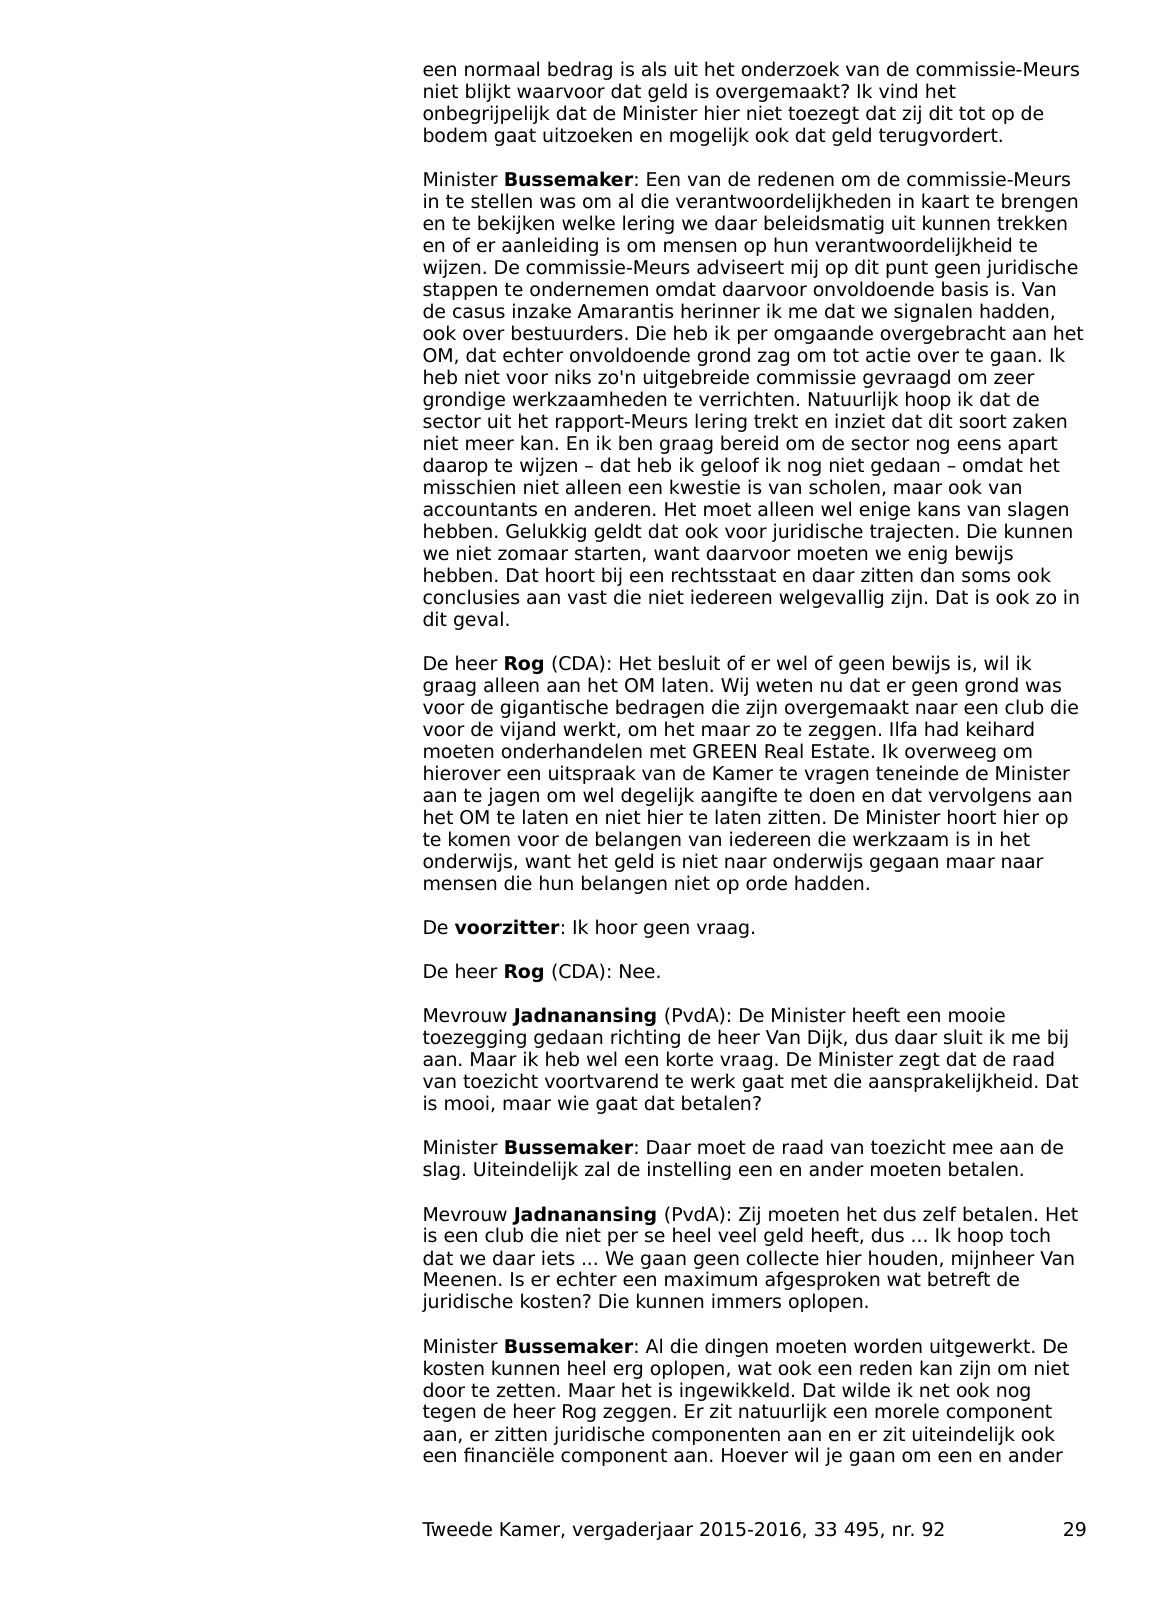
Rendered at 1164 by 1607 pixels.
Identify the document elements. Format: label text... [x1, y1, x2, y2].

text De voorzitter: Ik hoor geen vraag. [422, 917, 1087, 939]
text Mevrouw Jadnanansing (PvdA): De Minister heeft een mooie toezegging gedaan richting de heer Van Dijk, dus daar sluit ik me bij aan. Maar ik heb wel een korte vraag. De Minister zegt dat de raad van toezicht voortvarend te werk gaat met die aansprakelijkheid. Dat is mooi, maar wie gaat dat betalen? [422, 1005, 1087, 1115]
text een normaal bedrag is als uit het onderzoek van de commissie-Meurs niet blijkt waarvoor dat geld is overgemaakt? Ik vind het onbegrijpelijk dat de Minister hier niet toezegt dat zij dit tot op de bodem gaat uitzoeken en mogelijk ook dat geld terugvordert. [422, 59, 1087, 147]
text Mevrouw Jadnanansing (PvdA): Zij moeten het dus zelf betalen. Het is een club die niet per se heel veel geld heeft, dus ... Ik hoop toch dat we daar iets ... We gaan geen collecte hier houden, mijnheer Van Meenen. Is er echter een maximum afgesproken wat betreft de juridische kosten? Die kunnen immers oplopen. [422, 1203, 1087, 1313]
text De heer Rog (CDA): Nee. [422, 961, 1087, 983]
text Minister Bussemaker: Daar moet de raad van toezicht mee aan de slag. Uiteindelijk zal de instelling een en ander moeten betalen. [422, 1137, 1087, 1181]
text Minister Bussemaker: Al die dingen moeten worden uitgewerkt. De kosten kunnen heel erg oplopen, wat ook een reden kan zijn om niet door te zetten. Maar het is ingewikkeld. Dat wilde ik net ook nog tegen de heer Rog zeggen. Er zit natuurlijk een morele component aan, er zitten juridische componenten aan en er zit uiteindelijk ook een financiële component aan. Hoever wil je gaan om een en ander [422, 1336, 1087, 1467]
text Minister Bussemaker: Een van de redenen om de commissie-Meurs in te stellen was om al die verantwoordelijkheden in kaart te brengen en te bekijken welke lering we daar beleidsmatig uit kunnen trekken en of er aanleiding is om mensen op hun verantwoordelijkheid te wijzen. De commissie-Meurs adviseert mij op dit punt geen juridische stappen te ondernemen omdat daarvoor onvoldoende basis is. Van de casus inzake Amarantis herinner ik me dat we signalen hadden, ook over bestuurders. Die heb ik per omgaande overgebracht aan het OM, dat echter onvoldoende grond zag om tot actie over te gaan. Ik heb niet voor niks zo'n uitgebreide commissie gevraagd om zeer grondige werkzaamheden te verrichten. Natuurlijk hoop ik dat de sector uit het rapport-Meurs lering trekt en inziet dat dit soort zaken niet meer kan. En ik ben graag bereid om de sector nog eens apart daarop te wijzen – dat heb ik geloof ik nog niet gedaan – omdat het misschien niet alleen een kwestie is van scholen, maar ook van accountants en anderen. Het moet alleen wel enige kans van slagen hebben. Gelukkig geldt dat ook voor juridische trajecten. Die kunnen we niet zomaar starten, want daarvoor moeten we enig bewijs hebben. Dat hoort bij een rechtsstaat en daar zitten dan soms ook conclusies aan vast die niet iedereen welgevallig zijn. Dat is ook zo in dit geval. [422, 169, 1087, 631]
text De heer Rog (CDA): Het besluit of er wel of geen bewijs is, wil ik graag alleen aan het OM laten. Wij weten nu dat er geen grond was voor de gigantische bedragen die zijn overgemaakt naar een club die voor de vijand werkt, om het maar zo te zeggen. Ilfa had keihard moeten onderhandelen met GREEN Real Estate. Ik overweeg om hierover een uitspraak van de Kamer te vragen teneinde de Minister aan te jagen om wel degelijk aangifte te doen en dat vervolgens aan het OM te laten en niet hier te laten zitten. De Minister hoort hier op te komen voor de belangen van iedereen die werkzaam is in het onderwijs, want het geld is niet naar onderwijs gegaan maar naar mensen die hun belangen niet op orde hadden. [422, 653, 1087, 895]
